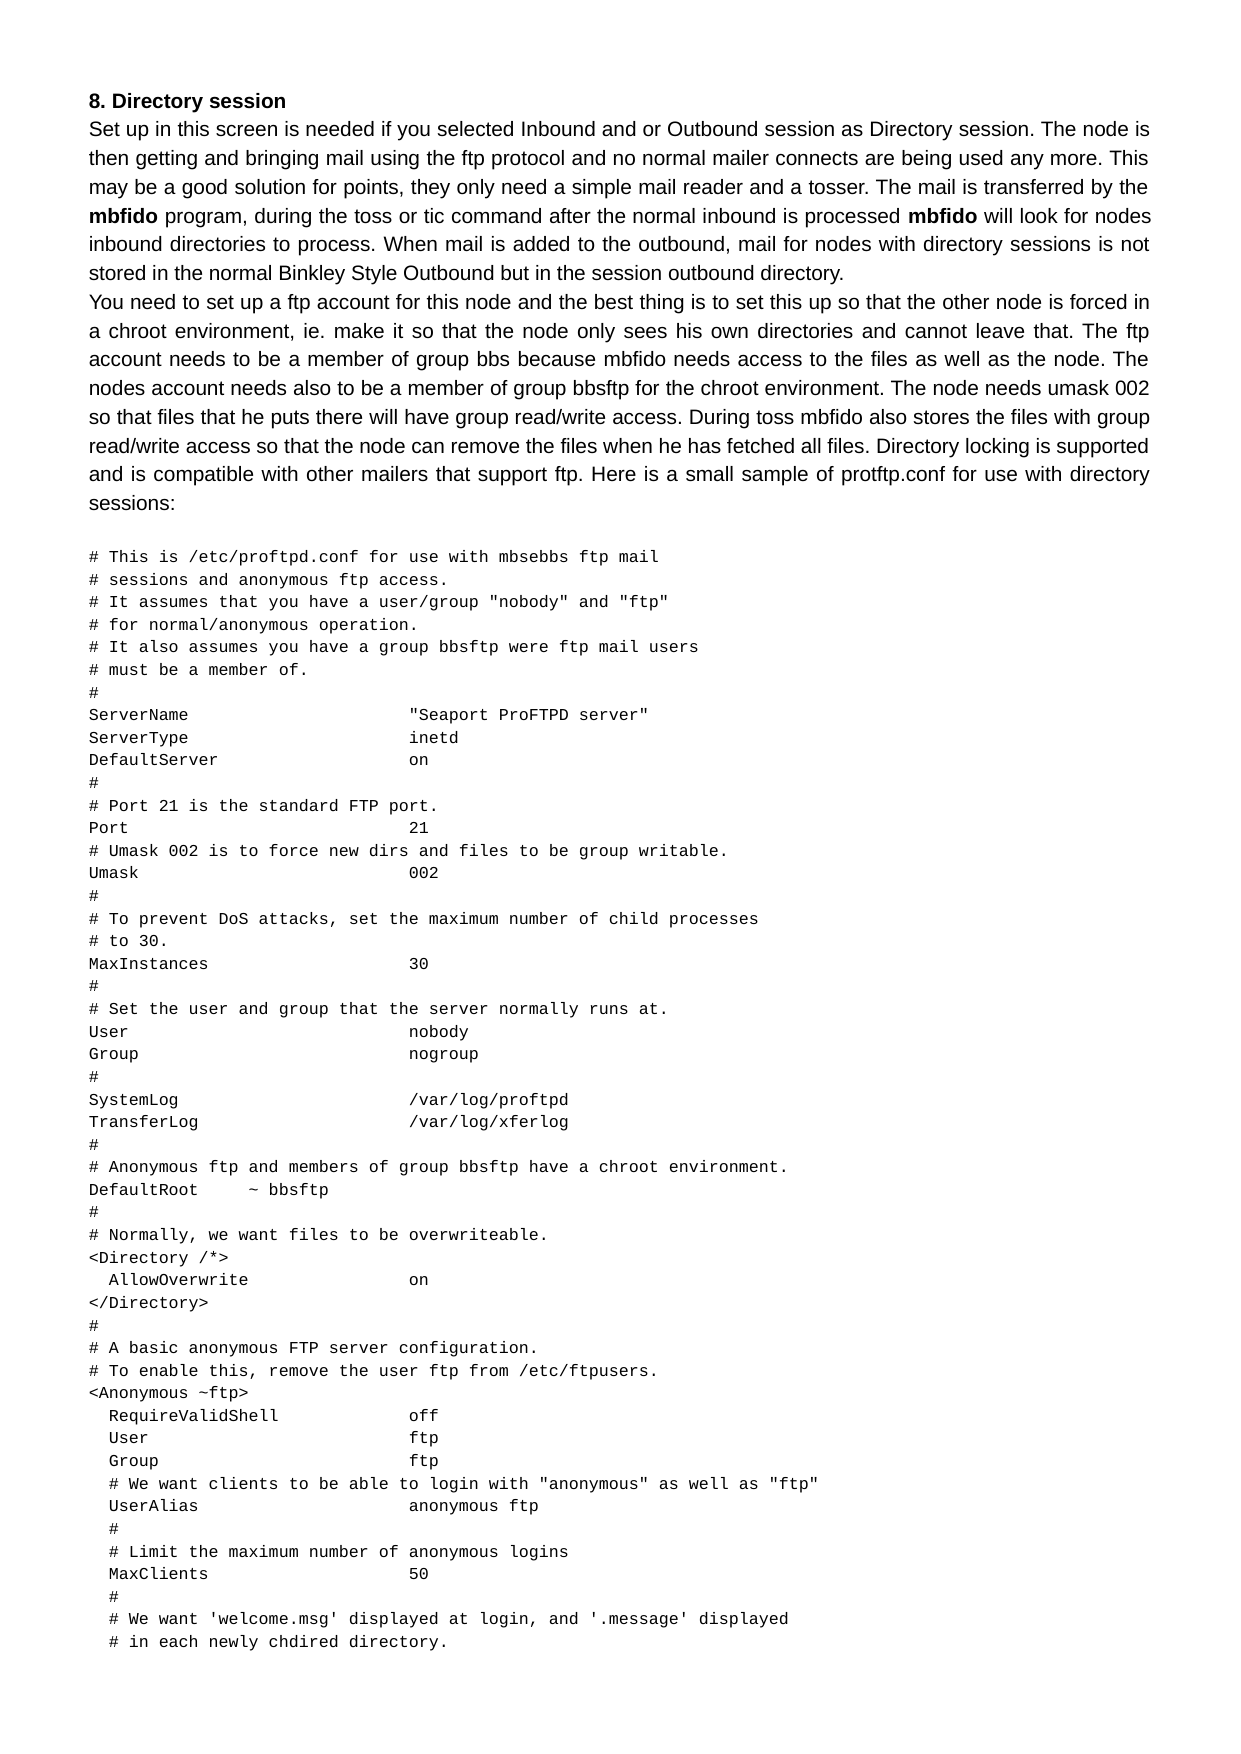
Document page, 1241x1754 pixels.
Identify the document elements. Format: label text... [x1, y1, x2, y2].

text # [88, 888, 1152, 906]
text # To prevent DoS attacks, set the maximum number of child processes [88, 910, 1152, 929]
text # [88, 978, 1152, 997]
text MaxClients 50 [88, 1566, 1152, 1584]
text <Directory /*> [88, 1249, 1152, 1268]
text # [88, 1317, 1152, 1336]
text SystemLog /var/log/proftpd [88, 1091, 1152, 1110]
text # [88, 774, 1152, 793]
text User nobody [88, 1023, 1152, 1042]
text # must be a member of. [88, 662, 1152, 680]
text You need to set up a ftp account for this node and the best thing is to set this up so that the other node is forced in a chroot environment, ie. make it so that the node only sees his own directories and cannot leave that. The ftp account needs to be a member of group bbs because mbfido needs access to the files as well as the node. The nodes account needs also to be a member of group bbsftp for the chroot environment. The node needs umask 002 so that files that he puts there will have group read/write access. During toss mbfido also stores the files with group read/write access so that the node can remove the files when he has fetched all files. Directory locking is supported and is compatible with other mailers that support ftp. Here is a small sample of protftp.conf for use with directory sessions: [88, 290, 1152, 515]
text # sessions and anonymous ftp access. [88, 571, 1152, 590]
text TransferLog /var/log/xferlog [88, 1114, 1152, 1132]
text # Umask 002 is to force new dirs and files to be group writable. [88, 842, 1152, 861]
text # [88, 1588, 1152, 1607]
text # We want clients to be able to login with "anonymous" as well as "ftp" [88, 1475, 1152, 1494]
text Group ftp [88, 1453, 1152, 1472]
text <Anonymous ~ftp> [88, 1385, 1152, 1404]
text # We want 'welcome.msg' displayed at login, and '.message' displayed [88, 1611, 1152, 1630]
text # [88, 1521, 1152, 1539]
text # [88, 1204, 1152, 1223]
text # for normal/anonymous operation. [88, 616, 1152, 635]
text # Set the user and group that the server normally runs at. [88, 1001, 1152, 1019]
text ServerName "Seaport ProFTPD server" [88, 707, 1152, 726]
text # [88, 684, 1152, 703]
text </Directory> [88, 1294, 1152, 1313]
text MaxInstances 30 [88, 955, 1152, 974]
text DefaultServer on [88, 752, 1152, 771]
text AllowOverwrite on [88, 1272, 1152, 1291]
text # Port 21 is the standard FTP port. [88, 797, 1152, 816]
text # Limit the maximum number of anonymous logins [88, 1543, 1152, 1562]
text # This is /etc/proftpd.conf for use with mbsebbs ftp mail [88, 548, 1152, 567]
text DefaultRoot ~ bbsftp [88, 1181, 1152, 1200]
text # Normally, we want files to be overwriteable. [88, 1227, 1152, 1246]
text ServerType inetd [88, 729, 1152, 748]
text Set up in this screen is needed if you selected Inbound and or Outbound session as Directory session. The node is then getting and bringing mail using the ftp protocol and no normal mailer connects are being used any more. This may be a good solution for points, they only need a simple mail reader and a tosser. The mail is transferred by the mbfido program, during the toss or tic command after the normal inbound is processed mbfido will look for nodes inbound directories to process. When mail is added to the outbound, mail for nodes with directory sessions is not stored in the normal Binkley Style Outbound but in the session outbound directory. [88, 117, 1152, 285]
text # A basic anonymous FTP server configuration. [88, 1340, 1152, 1358]
text Port 21 [88, 820, 1152, 839]
text # Anonymous ftp and members of group bbsftp have a chroot environment. [88, 1159, 1152, 1178]
text Group nogroup [88, 1046, 1152, 1065]
text # It also assumes you have a group bbsftp were ftp mail users [88, 639, 1152, 658]
text UserAlias anonymous ftp [88, 1498, 1152, 1517]
text Umask 002 [88, 865, 1152, 884]
text # To enable this, remove the user ftp from /etc/ftpusers. [88, 1362, 1152, 1381]
text # in each newly chdired directory. [88, 1633, 1152, 1652]
text # It assumes that you have a user/group "nobody" and "ftp" [88, 594, 1152, 613]
text 8. Directory session [88, 88, 1152, 112]
text # to 30. [88, 933, 1152, 952]
text # [88, 1136, 1152, 1155]
text # [88, 1068, 1152, 1087]
text User ftp [88, 1430, 1152, 1449]
text RequireValidShell off [88, 1407, 1152, 1426]
